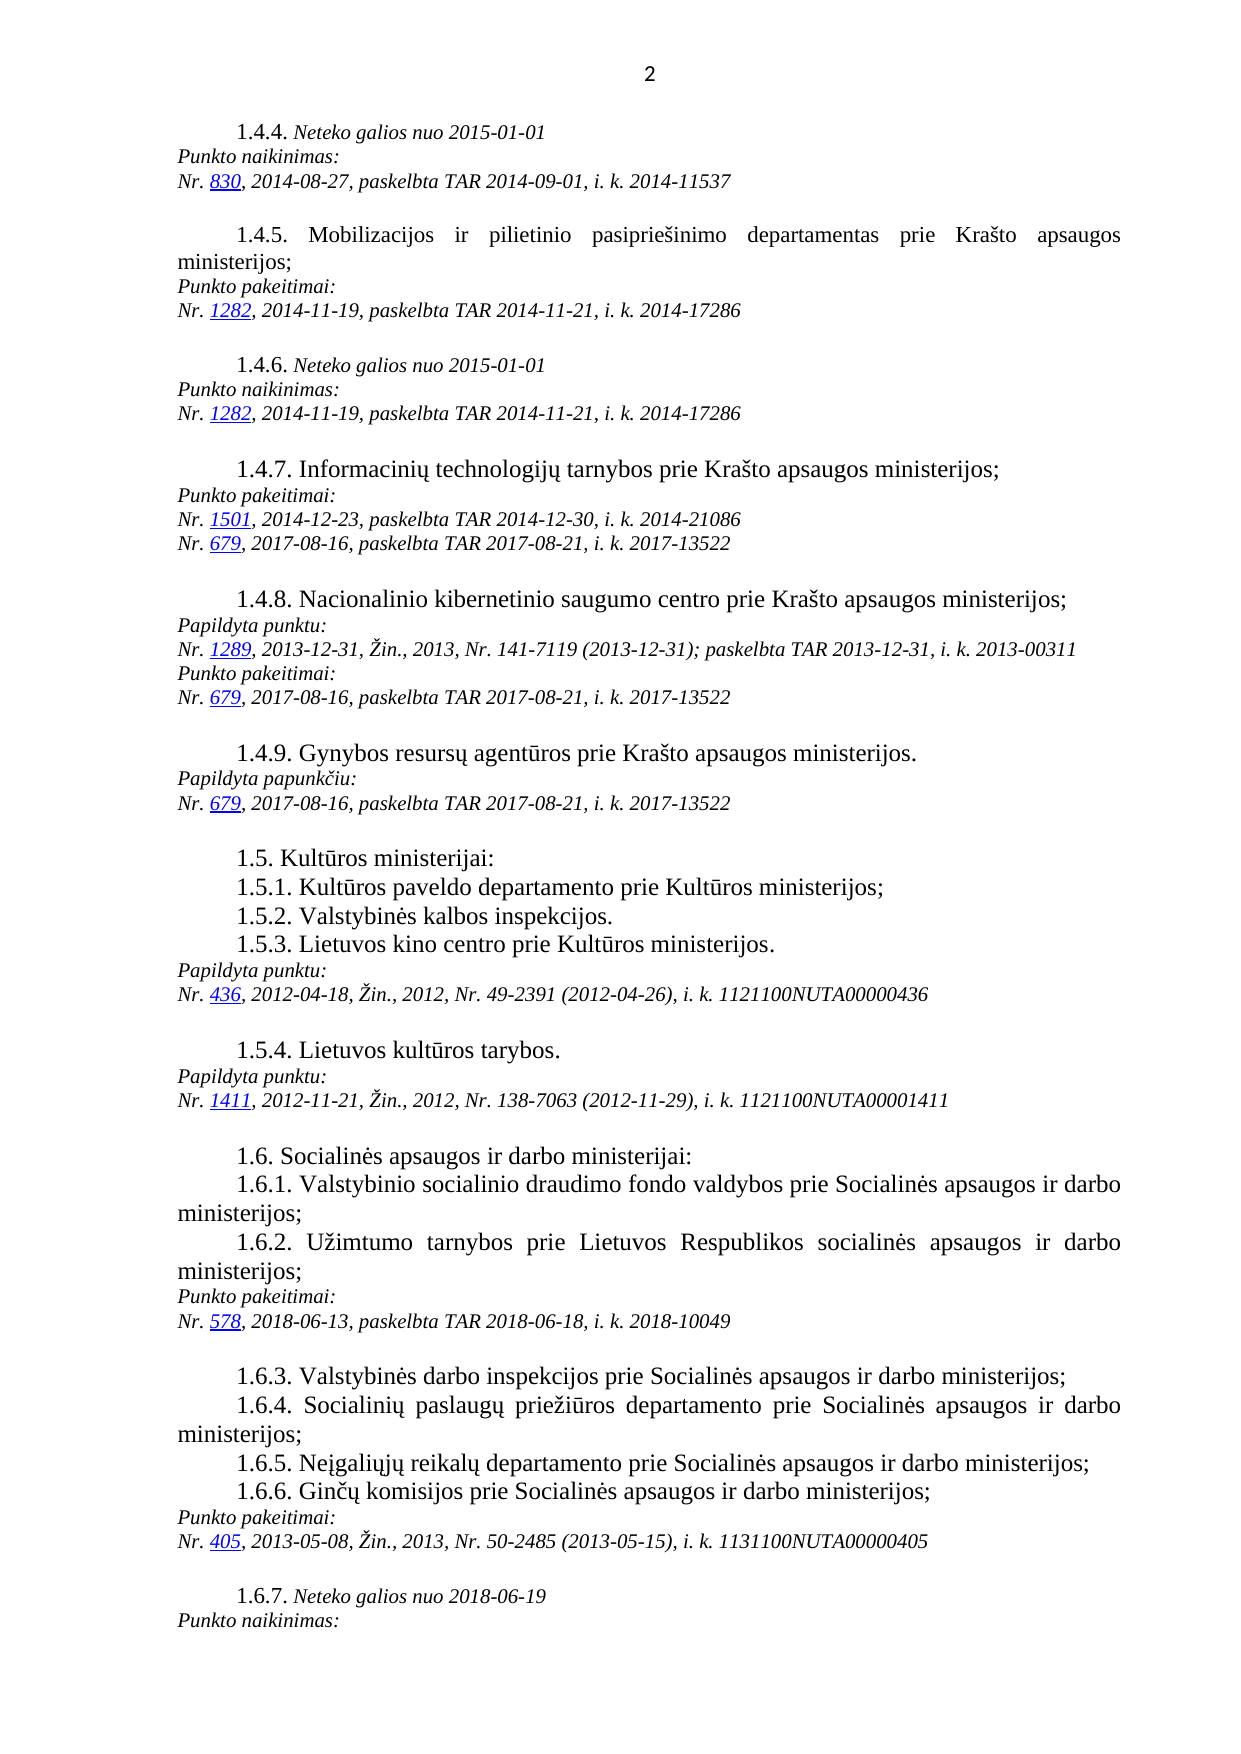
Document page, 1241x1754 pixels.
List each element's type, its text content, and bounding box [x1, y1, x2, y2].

text 1.5. Kultūros ministerijai: [177, 843, 1122, 872]
text 1.6.6. Ginčų komisijos prie Socialinės apsaugos ir darbo ministerijos; [177, 1476, 1122, 1505]
text Papildyta punktu: [177, 1064, 1122, 1088]
text 1.4.8. Nacionalinio kibernetinio saugumo centro prie Krašto apsaugos ministerijos; [177, 584, 1122, 613]
text Nr. 405, 2013-05-08, Žin., 2013, Nr. 50-2485 (2013-05-15), i. k. 1131100NUTA00000405 [177, 1529, 1122, 1553]
text Nr. 436, 2012-04-18, Žin., 2012, Nr. 49-2391 (2012-04-26), i. k. 1121100NUTA00000436 [177, 982, 1122, 1006]
text Nr. 830, 2014-08-27, paskelbta TAR 2014-09-01, i. k. 2014-11537 [177, 168, 1122, 193]
text 1.5.3. Lietuvos kino centro prie Kultūros ministerijos. [177, 929, 1122, 958]
text Punkto naikinimas: [177, 377, 1122, 401]
text 1.5.2. Valstybinės kalbos inspekcijos. [177, 901, 1122, 929]
text Punkto naikinimas: [177, 144, 1122, 168]
text Nr. 1282, 2014-11-19, paskelbta TAR 2014-11-21, i. k. 2014-17286 [177, 401, 1122, 425]
text 1.6. Socialinės apsaugos ir darbo ministerijai: [177, 1141, 1122, 1169]
text Nr. 679, 2017-08-16, paskelbta TAR 2017-08-21, i. k. 2017-13522 [177, 531, 1122, 555]
text Punkto pakeitimai: [177, 483, 1122, 507]
text Nr. 1289, 2013-12-31, Žin., 2013, Nr. 141-7119 (2013-12-31); paskelbta TAR 2013-12-31, i. k. 2013-00311 [177, 637, 1122, 661]
text 1.4.5. Mobilizacijos ir pilietinio pasipriešinimo departamentas prie Krašto apsaugos ministerijos; [177, 221, 1122, 274]
text 1.4.9. Gynybos resursų agentūros prie Krašto apsaugos ministerijos. [177, 738, 1122, 766]
text Nr. 1501, 2014-12-23, paskelbta TAR 2014-12-30, i. k. 2014-21086 [177, 507, 1122, 531]
text 1.6.7. Neteko galios nuo 2018-06-19 [177, 1582, 1122, 1608]
text 1.4.6. Neteko galios nuo 2015-01-01 [177, 351, 1122, 377]
text Punkto pakeitimai: [177, 1284, 1122, 1308]
text Nr. 679, 2017-08-16, paskelbta TAR 2017-08-21, i. k. 2017-13522 [177, 685, 1122, 709]
text 1.6.3. Valstybinės darbo inspekcijos prie Socialinės apsaugos ir darbo ministerijos; [177, 1361, 1122, 1390]
text Papildyta punktu: [177, 613, 1122, 637]
text Punkto pakeitimai: [177, 661, 1122, 685]
text Punkto pakeitimai: [177, 274, 1122, 298]
text 1.6.4. Socialinių paslaugų priežiūros departamento prie Socialinės apsaugos ir darbo ministerijos; [177, 1390, 1122, 1448]
text Punkto pakeitimai: [177, 1505, 1122, 1529]
text Punkto naikinimas: [177, 1608, 1122, 1632]
text Papildyta papunkčiu: [177, 766, 1122, 790]
text Nr. 1411, 2012-11-21, Žin., 2012, Nr. 138-7063 (2012-11-29), i. k. 1121100NUTA00001411 [177, 1088, 1122, 1112]
text Papildyta punktu: [177, 958, 1122, 982]
text 1.4.4. Neteko galios nuo 2015-01-01 [177, 118, 1122, 144]
text Nr. 1282, 2014-11-19, paskelbta TAR 2014-11-21, i. k. 2014-17286 [177, 298, 1122, 322]
text 1.4.7. Informacinių technologijų tarnybos prie Krašto apsaugos ministerijos; [177, 454, 1122, 483]
text 1.5.1. Kultūros paveldo departamento prie Kultūros ministerijos; [177, 872, 1122, 901]
text 1.6.5. Neįgaliųjų reikalų departamento prie Socialinės apsaugos ir darbo ministerijos; [177, 1448, 1122, 1476]
text 1.6.2. Užimtumo tarnybos prie Lietuvos Respublikos socialinės apsaugos ir darbo ministerijos; [177, 1227, 1122, 1284]
text 1.6.1. Valstybinio socialinio draudimo fondo valdybos prie Socialinės apsaugos ir darbo ministerijos; [177, 1169, 1122, 1227]
text Nr. 578, 2018-06-13, paskelbta TAR 2018-06-18, i. k. 2018-10049 [177, 1308, 1122, 1333]
text Nr. 679, 2017-08-16, paskelbta TAR 2017-08-21, i. k. 2017-13522 [177, 790, 1122, 814]
text 1.5.4. Lietuvos kultūros tarybos. [177, 1035, 1122, 1064]
